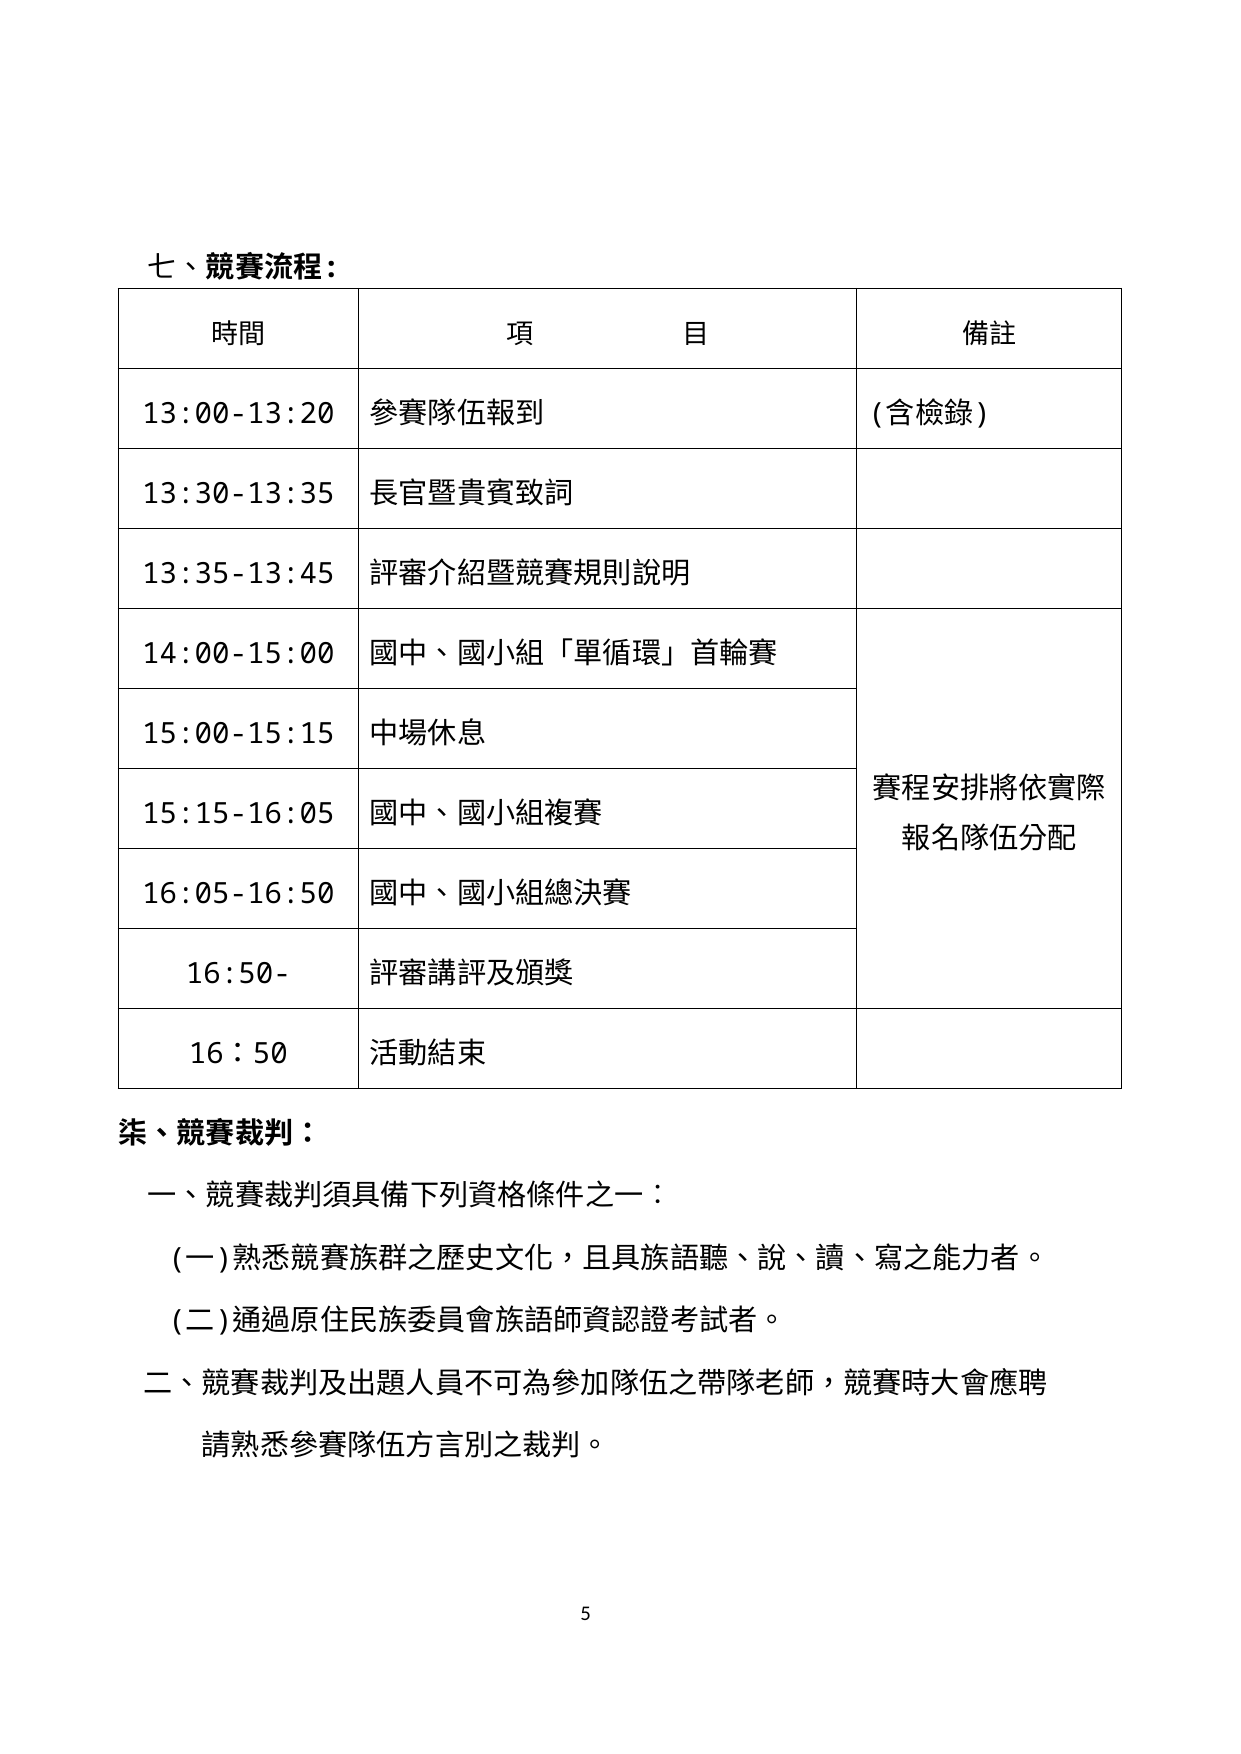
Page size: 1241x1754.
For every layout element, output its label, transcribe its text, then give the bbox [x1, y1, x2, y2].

table_header 時間 [119, 289, 358, 368]
text 柒、競賽裁判： [118, 1089, 1053, 1151]
table_cell 14:00-15:00 [119, 609, 358, 688]
table_cell 國中、國小組複賽 [359, 769, 856, 848]
table_cell 13:00-13:20 [119, 369, 358, 448]
table_cell 16:50- [119, 929, 358, 1008]
table_cell 16:05-16:50 [119, 849, 358, 928]
table_cell (含檢錄) [857, 369, 1121, 448]
table_cell [857, 449, 1121, 528]
table_cell [857, 529, 1121, 608]
table_cell 國中、國小組「單循環」首輪賽 [359, 609, 856, 688]
table_cell 16：50 [119, 1009, 358, 1088]
table_cell 15:00-15:15 [119, 689, 358, 768]
text 一、競賽裁判須具備下列資格條件之一︰ [118, 1151, 1053, 1214]
table_cell 評審講評及頒獎 [359, 929, 856, 1008]
text (一)熟悉競賽族群之歷史文化，且具族語聽、說、讀、寫之能力者。(二)通過原住民族委員會族語師資認證考試者。 [168, 1214, 1053, 1339]
table_cell 13:35-13:45 [119, 529, 358, 608]
table_cell 參賽隊伍報到 [359, 369, 856, 448]
text 二、競賽裁判及出題人員不可為參加隊伍之帶隊老師，競賽時大會應聘請熟悉參賽隊伍方言別之裁判。 [143, 1339, 1053, 1464]
table_header 備註 [857, 289, 1121, 368]
table_cell 活動結束 [359, 1009, 856, 1088]
table_header 項 目 [359, 289, 856, 368]
table_cell 評審介紹暨競賽規則說明 [359, 529, 856, 608]
table_cell 賽程安排將依實際 報名隊伍分配 [857, 609, 1121, 1008]
text 七、競賽流程: [118, 238, 1053, 288]
table_cell 15:15-16:05 [119, 769, 358, 848]
table_cell 13:30-13:35 [119, 449, 358, 528]
table_cell 國中、國小組總決賽 [359, 849, 856, 928]
table_cell 中場休息 [359, 689, 856, 768]
table_cell [857, 1009, 1121, 1088]
table_cell 長官暨貴賓致詞 [359, 449, 856, 528]
